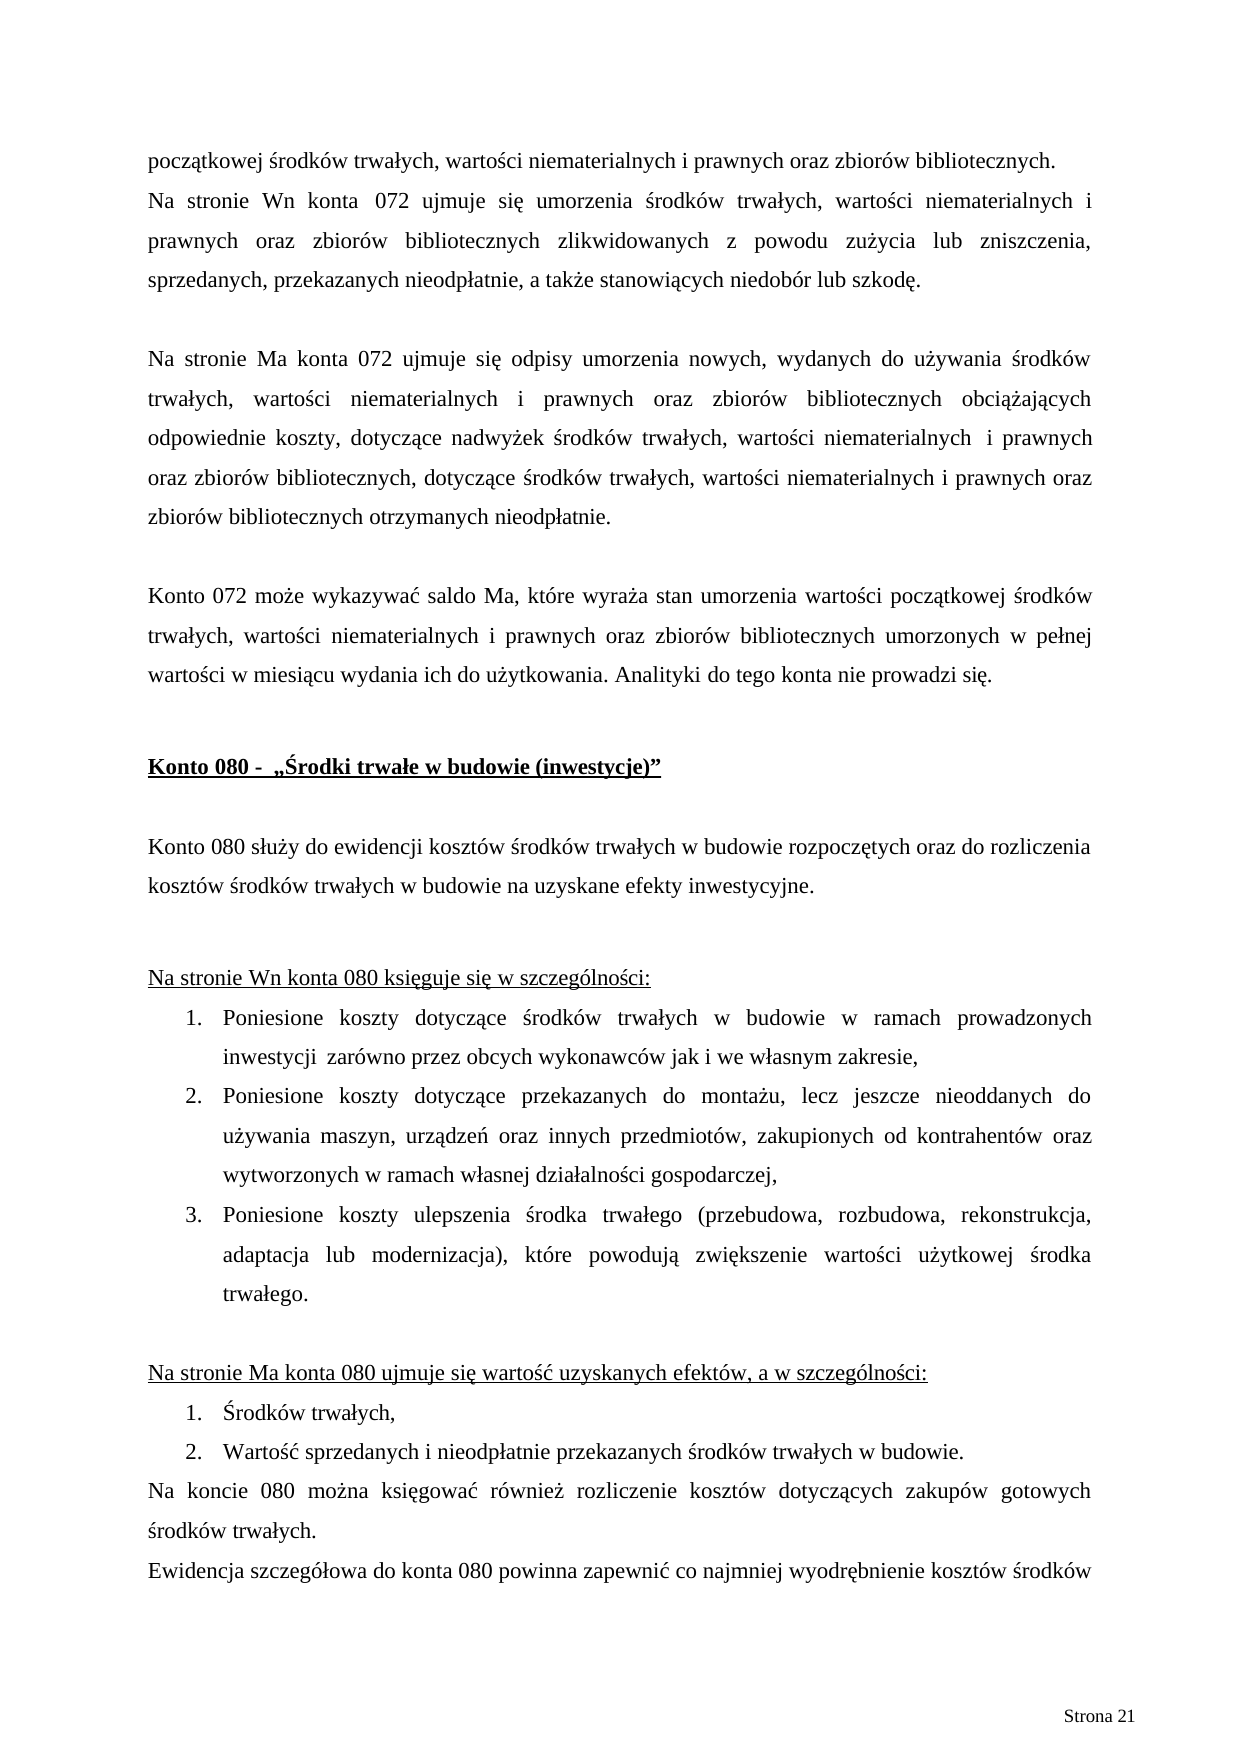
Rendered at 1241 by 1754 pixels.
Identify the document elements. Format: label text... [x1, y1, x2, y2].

text Na koncie 080 można księgować również rozliczenie kosztów dotyczących zakupów gotowych środków trwałych. [148, 1478, 1093, 1543]
text Konto 080 służy do ewidencji kosztów środków trwałych w budowie rozpoczętych oraz do rozliczenia kosztów środków trwałych w budowie na uzyskane efekty inwestycyjne. [148, 833, 1093, 898]
list Poniesione koszty dotyczące środków trwałych w budowie w ramach prowadzonych inwestycji zarówno przez obcych wykonawców jak i we własnym zakresie, [185, 1004, 1093, 1069]
list Poniesione koszty ulepszenia środka trwałego (przebudowa, rozbudowa, rekonstrukcja, adaptacja lub modernizacja), które powodują zwiększenie wartości użytkowej środka trwałego. [185, 1201, 1093, 1306]
list Środków trwałych, [185, 1399, 1093, 1425]
list Poniesione koszty dotyczące przekazanych do montażu, lecz jeszcze nieoddanych do używania maszyn, urządzeń oraz innych przedmiotów, zakupionych od kontrahentów oraz wytworzonych w ramach własnej działalności gospodarczej, [185, 1083, 1093, 1188]
text Na stronie Ma konta 080 ujmuje się wartość uzyskanych efektów, a w szczególności: [148, 1359, 1093, 1386]
text Na stronie Wn konta 080 księguje się w szczególności: [148, 964, 1093, 991]
text Ewidencja szczegółowa do konta 080 powinna zapewnić co najmniej wyodrębnienie kosztów środków [148, 1557, 1093, 1583]
text początkowej środków trwałych, wartości niematerialnych i prawnych oraz zbiorów bibliotecznych. [148, 148, 1093, 174]
subtitle Konto 080 - „Środki trwałe w budowie (inwestycje)” [148, 753, 1093, 780]
text Na stronie Wn konta 072 ujmuje się umorzenia środków trwałych, wartości niematerialnych i prawnych oraz zbiorów bibliotecznych zlikwidowanych z powodu zużycia lub zniszczenia, sprzedanych, przekazanych nieodpłatnie, a także stanowiących niedobór lub szkodę. [148, 187, 1093, 293]
text Konto 072 może wykazywać saldo Ma, które wyraża stan umorzenia wartości początkowej środków trwałych, wartości niematerialnych i prawnych oraz zbiorów bibliotecznych umorzonych w pełnej wartości w miesiącu wydania ich do użytkowania. Analityki do tego konta nie prowadzi się. [148, 582, 1093, 687]
text Na stronie Ma konta 072 ujmuje się odpisy umorzenia nowych, wydanych do używania środków trwałych, wartości niematerialnych i prawnych oraz zbiorów bibliotecznych obciążających odpowiednie koszty, dotyczące nadwyżek środków trwałych, wartości niematerialnych i prawnych oraz zbiorów bibliotecznych, dotyczące środków trwałych, wartości niematerialnych i prawnych oraz zbiorów bibliotecznych otrzymanych nieodpłatnie. [148, 345, 1093, 529]
list Wartość sprzedanych i nieodpłatnie przekazanych środków trwałych w budowie. [185, 1438, 1093, 1464]
